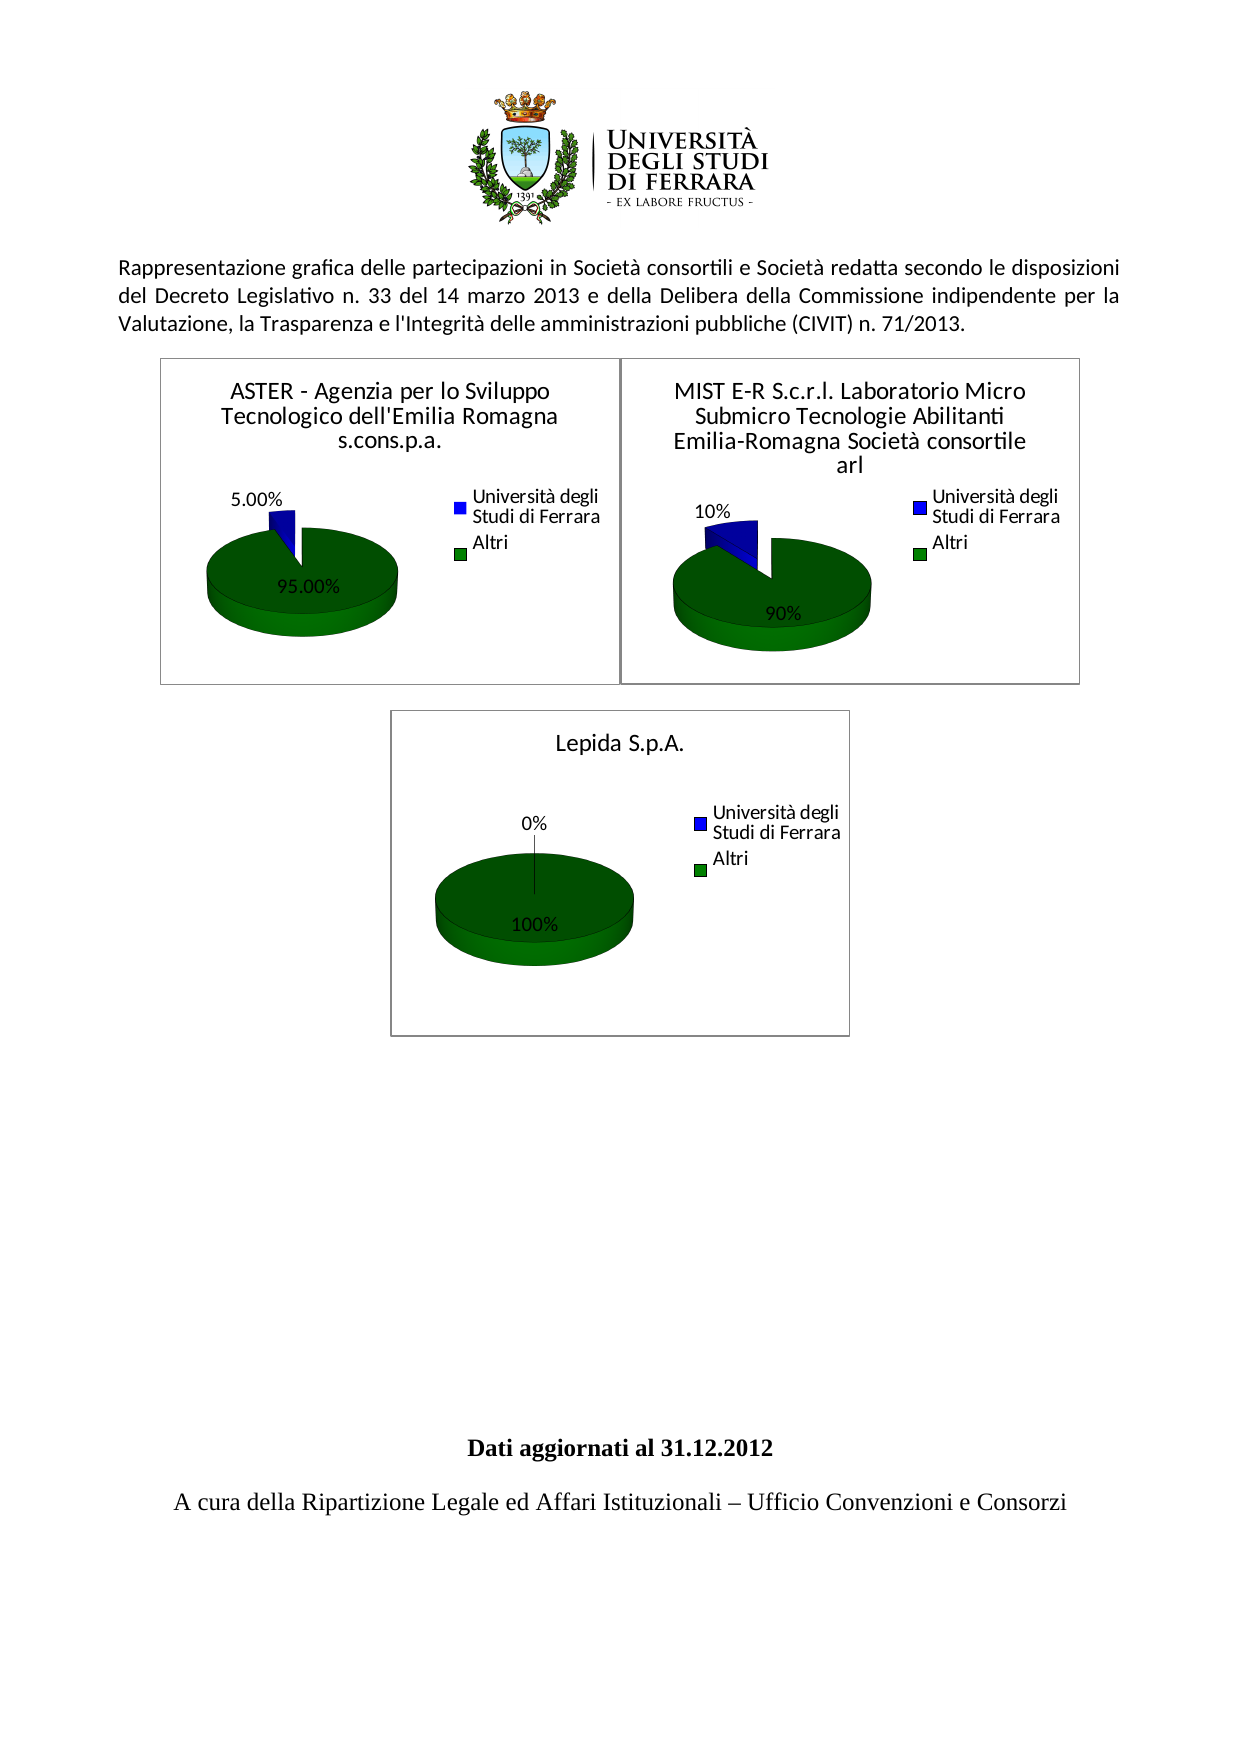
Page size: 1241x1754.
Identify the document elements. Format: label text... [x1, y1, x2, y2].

text A cura della Ripartizione Legale ed Affari Istituzionali – Ufficio Convenzioni e Consorzi [118, 1487, 1122, 1516]
text Rappresentazione grafica delle partecipazioni in Società consortili e Società redatta secondo le disposizioni del Decreto Legislativo n. 33 del 14 marzo 2013 e della Delibera della Commissione indipendente per la Valutazione, la Trasparenza e l'Integrità delle amministrazioni pubbliche (CIVIT) n. 71/2013. [118, 253, 1122, 337]
text Dati aggiornati al 31.12.2012 [118, 1433, 1122, 1462]
